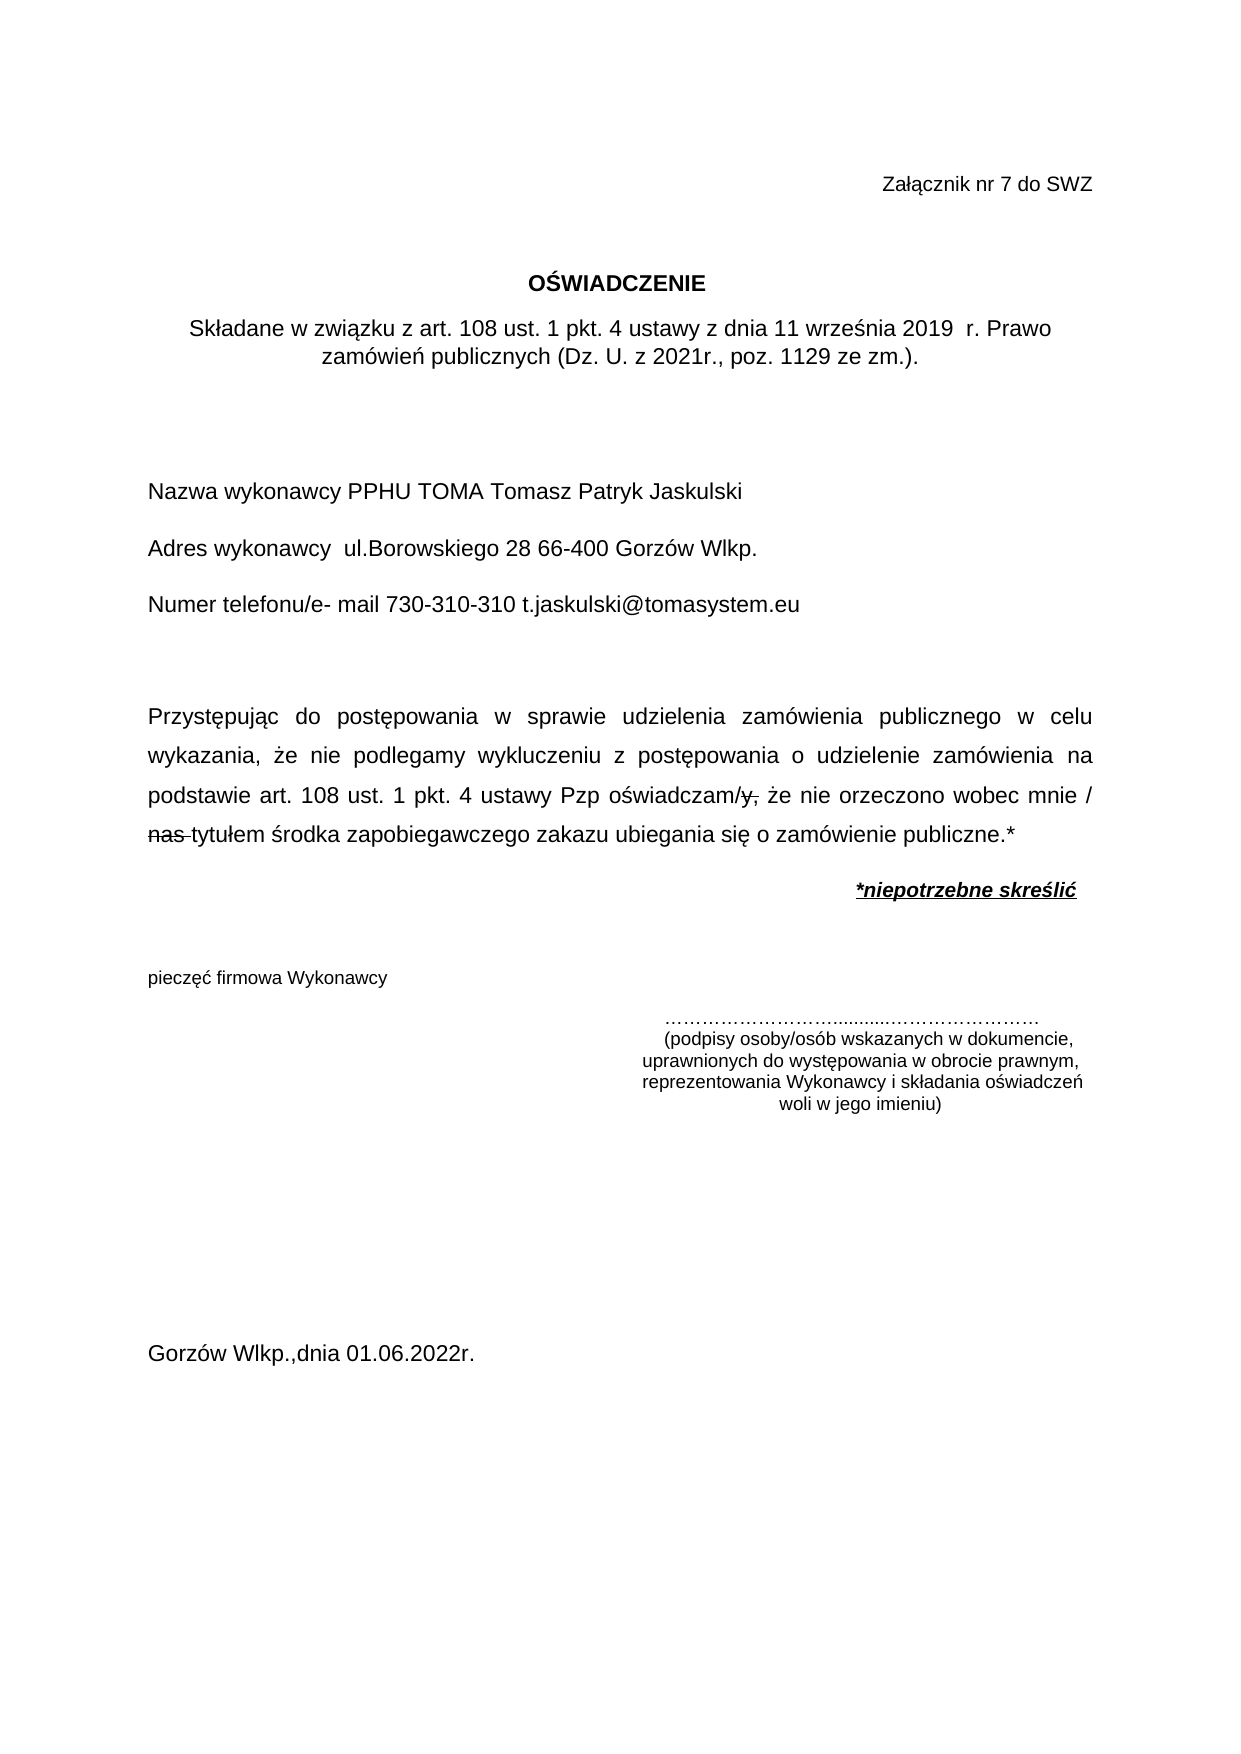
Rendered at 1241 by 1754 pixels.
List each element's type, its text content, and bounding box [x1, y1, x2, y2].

text OŚWIADCZENIE [148, 269, 1093, 296]
text Nazwa wykonawcy PPHU TOMA Tomasz Patryk Jaskulski [148, 478, 1093, 505]
text Gorzów Wlkp.,dnia 01.06.2022r. [148, 1340, 1093, 1366]
text Składane w związku z art. 108 ust. 1 pkt. 4 ustawy z dnia 11 września 2019 r. Prawo zamówień publicznych (Dz. U. z 2021r., poz. 1129 ze zm.). [148, 314, 1093, 369]
text Adres wykonawcy ul.Borowskiego 28 66-400 Gorzów Wlkp. [148, 534, 1093, 561]
text *niepotrzebne skreślić [782, 877, 1093, 901]
text ………………………...........…………………… [148, 1007, 1093, 1028]
text pieczęć firmowa Wykonawcy [148, 967, 1093, 988]
text Załącznik nr 7 do SWZ [148, 172, 1093, 196]
text reprezentowania Wykonawcy i składania oświadczeń [590, 1071, 1093, 1093]
text woli w jego imieniu) [738, 1093, 1093, 1114]
text uprawnionych do występowania w obrocie prawnym, [148, 1050, 1093, 1071]
text Przystępując do postępowania w sprawie udzielenia zamówienia publicznego w celu wykazania, że nie podlegamy wykluczeniu z postępowania o udzielenie zamówienia na podstawie art. 108 ust. 1 pkt. 4 ustawy Pzp oświadczam/y, że nie orzeczono wobec mnie / nas tytułem środka zapobiegawczego zakazu ubiegania się o zamówienie publiczne.* [148, 703, 1093, 848]
text (podpisy osoby/osób wskazanych w dokumencie, [148, 1028, 1093, 1050]
text Numer telefonu/e- mail 730-310-310 t.jaskulski@tomasystem.eu [148, 591, 1093, 617]
